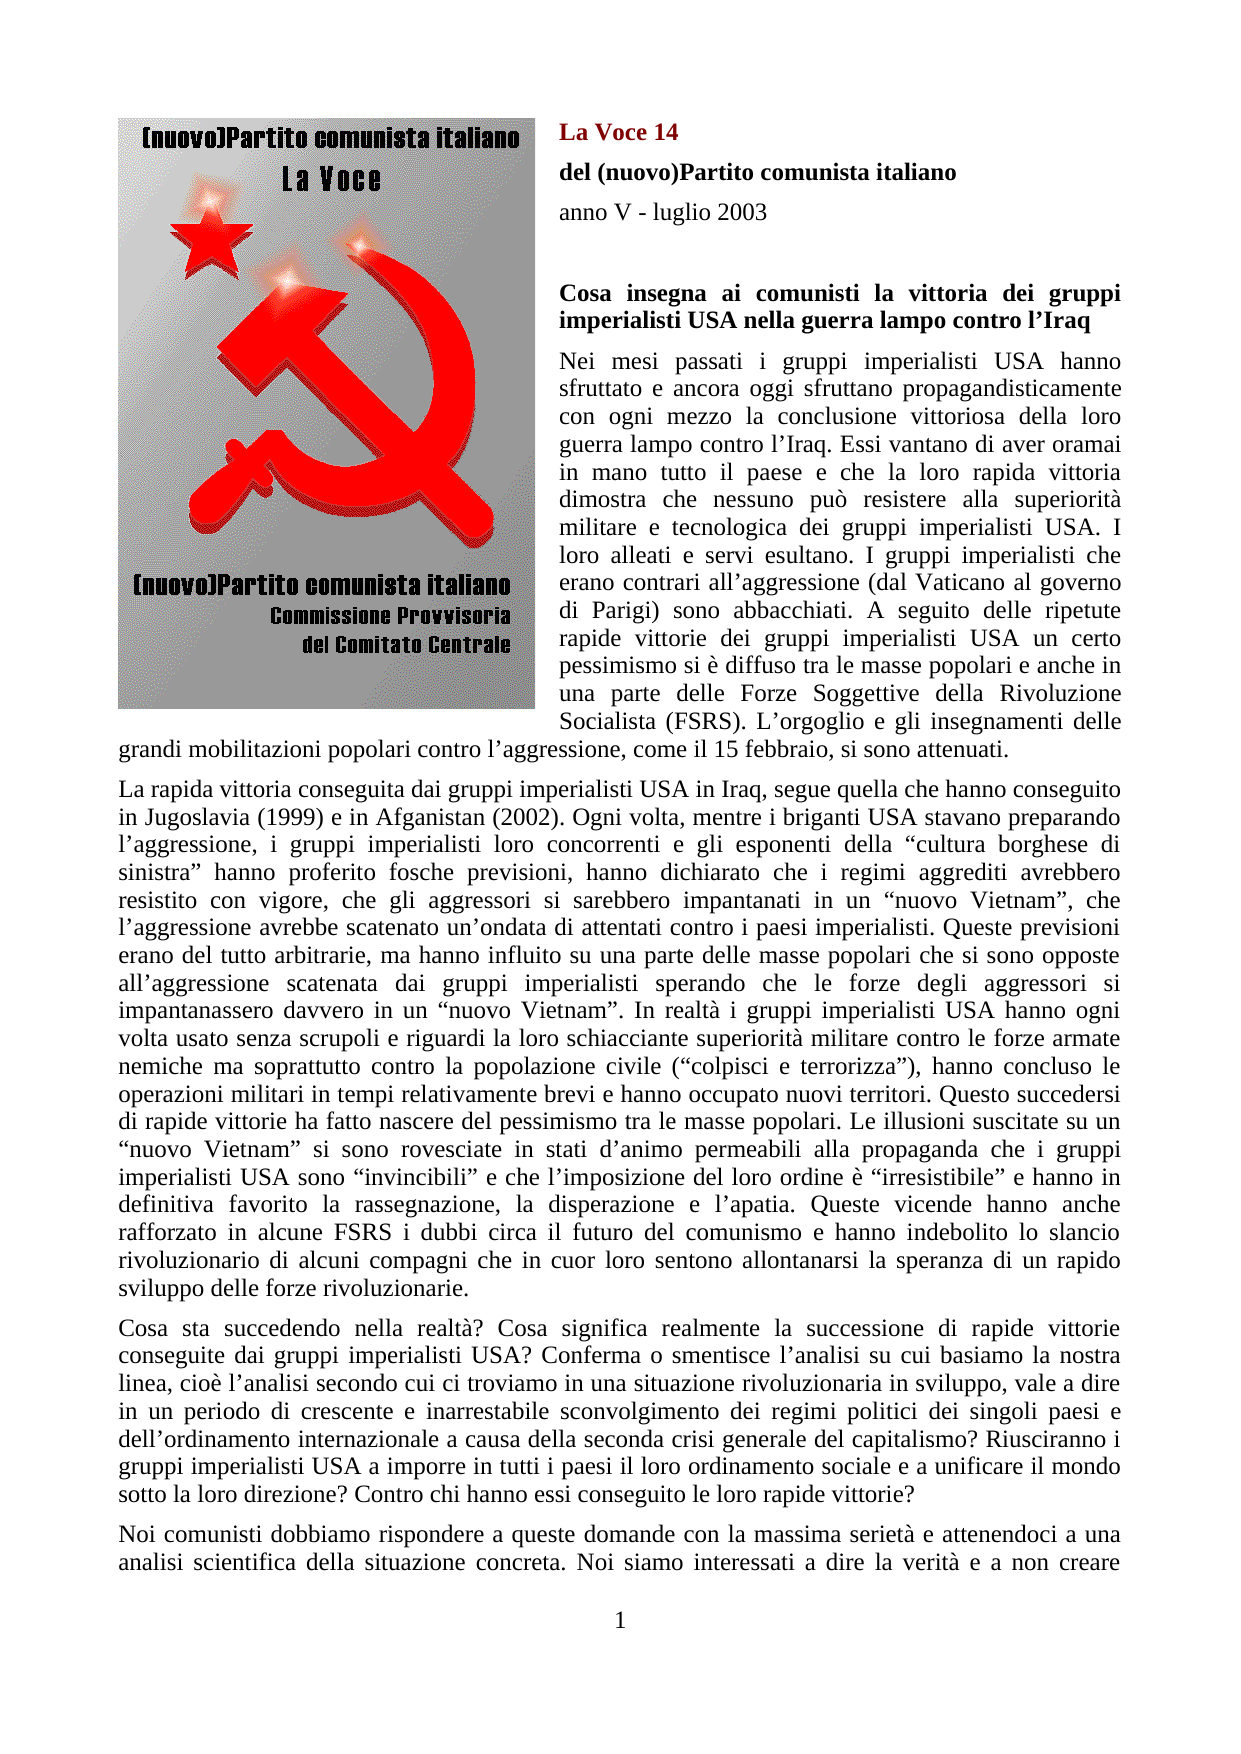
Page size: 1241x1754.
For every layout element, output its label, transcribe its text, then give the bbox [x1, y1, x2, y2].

text Nei mesi passati i gruppi imperialisti USA hanno sfruttato e ancora oggi sfruttano propagandisticamente con ogni mezzo la conclusione vittoriosa della loro guerra lampo contro l’Iraq. Essi vantano di aver oramai in mano tutto il paese e che la loro rapida vittoria dimostra che nessuno può resistere alla superiorità militare e tecnologica dei gruppi imperialisti USA. I loro alleati e servi esultano. I gruppi imperialisti che erano contrari all’aggressione (dal Vaticano al governo di Parigi) sono abbacchiati. A seguito delle ripetute rapide vittorie dei gruppi imperialisti USA un certo pessimismo si è diffuso tra le masse popolari e anche in una parte delle Forze Soggettive della Rivoluzione Socialista (FSRS). L’orgoglio e gli insegnamenti delle grandi mobilitazioni popolari contro l’aggressione, come il 15 febbraio, si sono attenuati. [118, 347, 1122, 762]
text La Voce 14 [536, 118, 1122, 146]
text Cosa sta succedendo nella realtà? Cosa significa realmente la successione di rapide vittorie conseguite dai gruppi imperialisti USA? Conferma o smentisce l’analisi su cui basiamo la nostra linea, cioè l’analisi secondo cui ci troviamo in una situazione rivoluzionaria in sviluppo, vale a dire in un periodo di crescente e inarrestabile sconvolgimento dei regimi politici dei singoli paesi e dell’ordinamento internazionale a causa della seconda crisi generale del capitalismo? Riusciranno i gruppi imperialisti USA a imporre in tutti i paesi il loro ordinamento sociale e a unificare il mondo sotto la loro direzione? Contro chi hanno essi conseguito le loro rapide vittorie? [118, 1314, 1122, 1508]
text anno V - luglio 2003 [536, 198, 1122, 226]
picture [118, 118, 536, 709]
text Cosa insegna ai comunisti la vittoria dei gruppi imperialisti USA nella guerra lampo contro l’Iraq [536, 279, 1122, 334]
text del (nuovo)Partito comunista italiano [536, 158, 1122, 186]
text Noi comunisti dobbiamo rispondere a queste domande con la massima serietà e attenendoci a una analisi scientifica della situazione concreta. Noi siamo interessati a dire la verità e a non creare [118, 1520, 1122, 1576]
text La rapida vittoria conseguita dai gruppi imperialisti USA in Iraq, segue quella che hanno conseguito in Jugoslavia (1999) e in Afganistan (2002). Ogni volta, mentre i briganti USA stavano preparando l’aggressione, i gruppi imperialisti loro concorrenti e gli esponenti della “cultura borghese di sinistra” hanno proferito fosche previsioni, hanno dichiarato che i regimi aggrediti avrebbero resistito con vigore, che gli aggressori si sarebbero impantanati in un “nuovo Vietnam”, che l’aggressione avrebbe scatenato un’ondata di attentati contro i paesi imperialisti. Queste previsioni erano del tutto arbitrarie, ma hanno influito su una parte delle masse popolari che si sono opposte all’aggressione scatenata dai gruppi imperialisti sperando che le forze degli aggressori si impantanassero davvero in un “nuovo Vietnam”. In realtà i gruppi imperialisti USA hanno ogni volta usato senza scrupoli e riguardi la loro schiacciante superiorità militare contro le forze armate nemiche ma soprattutto contro la popolazione civile (“colpisci e terrorizza”), hanno concluso le operazioni militari in tempi relativamente brevi e hanno occupato nuovi territori. Questo succedersi di rapide vittorie ha fatto nascere del pessimismo tra le masse popolari. Le illusioni suscitate su un “nuovo Vietnam” si sono rovesciate in stati d’animo permeabili alla propaganda che i gruppi imperialisti USA sono “invincibili” e che l’imposizione del loro ordine è “irresistibile” e hanno in definitiva favorito la rassegnazione, la disperazione e l’apatia. Queste vicende hanno anche rafforzato in alcune FSRS i dubbi circa il futuro del comunismo e hanno indebolito lo slancio rivoluzionario di alcuni compagni che in cuor loro sentono allontanarsi la speranza di un rapido sviluppo delle forze rivoluzionarie. [118, 775, 1122, 1301]
